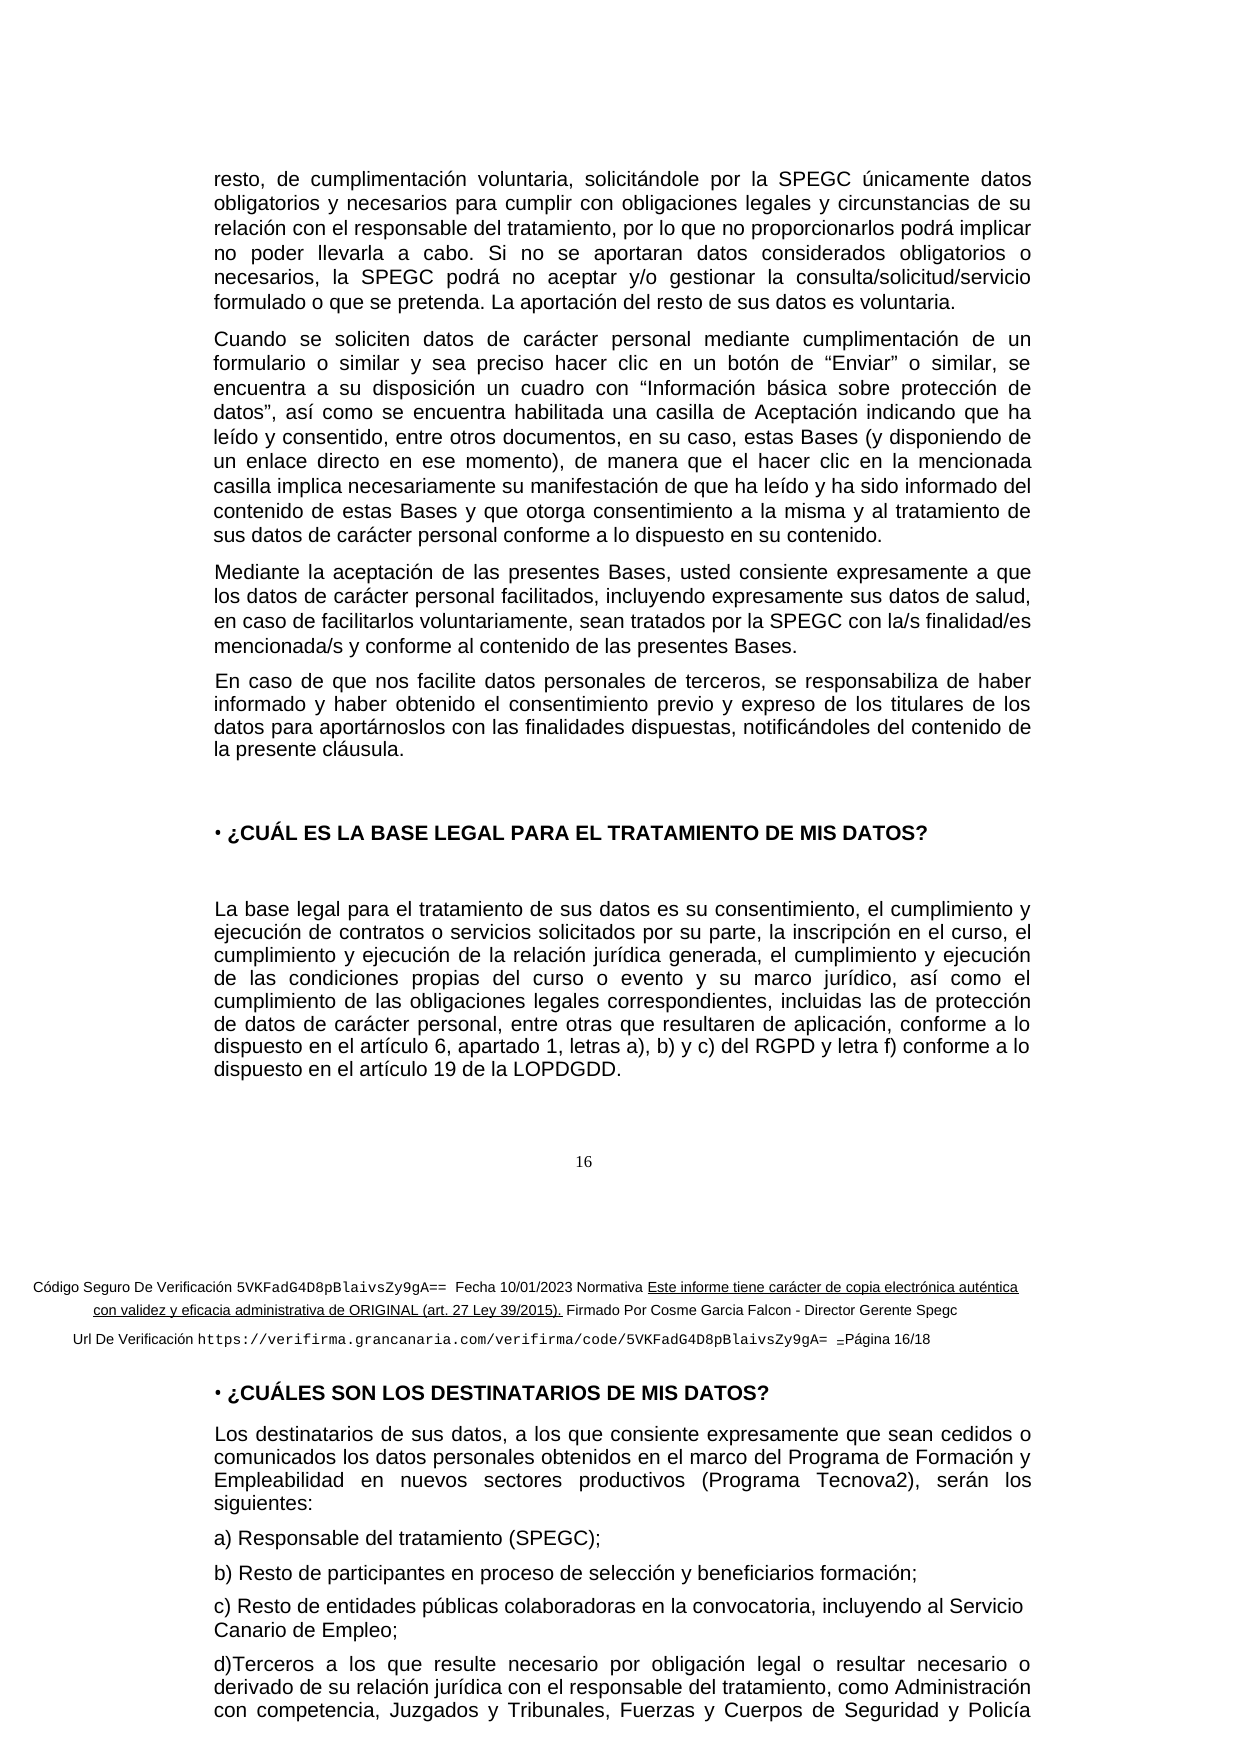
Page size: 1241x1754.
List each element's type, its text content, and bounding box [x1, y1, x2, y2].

text resto, de cumplimentación voluntaria, solicitándole por la SPEGC únicamente datos obligatorios y necesarios para cumplir con obligaciones legales y circunstancias de su relación con el responsable del tratamiento, por lo que no proporcionarlos podrá implicar no poder llevarla a cabo. Si no se aportaran datos considerados obligatorios o necesarios, la SPEGC podrá no aceptar y/o gestionar la consulta/solicitud/servicio formulado o que se pretenda. La aportación del resto de sus datos es voluntaria. [213, 167, 1032, 313]
picture [1042, 1166, 1162, 1286]
text Los destinatarios de sus datos, a los que consiente expresamente que sean cedidos o comunicados los datos personales obtenidos en el marco del Programa de Formación y Empleabilidad en nuevos sectores productivos (Programa Tecnova2), serán los siguientes: [213, 1423, 1032, 1514]
text a) Responsable del tratamiento (SPEGC); [213, 1526, 1219, 1550]
text Mediante la aceptación de las presentes Bases, usted consiente expresamente a que los datos de carácter personal facilitados, incluyendo expresamente sus datos de salud, en caso de facilitarlos voluntariamente, sean tratados por la SPEGC con la/s finalidad/es mencionada/s y conforme al contenido de las presentes Bases. [213, 560, 1032, 657]
text 16 [575, 1152, 1219, 1171]
text • ¿CUÁL ES LA BASE LEGAL PARA EL TRATAMIENTO DE MIS DATOS? [214, 810, 1219, 853]
text b) Resto de participantes en proceso de selección y beneficiarios formación; [214, 1561, 1219, 1585]
text Código Seguro De Verificación 5VKFadG4D8pBlaivsZy9gA== Fecha 10/01/2023 Normativa Este informe tiene carácter de copia electrónica auténtica con validez y eficacia administrativa de ORIGINAL (art. 27 Ley 39/2015). Firmado Por Cosme Garcia Falcon - Director Gerente Spegc [33, 1278, 1088, 1318]
text • ¿CUÁLES SON LOS DESTINATARIOS DE MIS DATOS? [214, 1370, 1219, 1413]
text c) Resto de entidades públicas colaboradoras en la convocatoria, incluyendo al Servicio Canario de Empleo; [214, 1596, 1032, 1641]
text Url De Verificación https://verifirma.grancanaria.com/verifirma/code/5VKFadG4D8pBlaivsZy9gA= =Página 16/18 [73, 1325, 1060, 1352]
text La base legal para el tratamiento de sus datos es su consentimiento, el cumplimiento y ejecución de contratos o servicios solicitados por su parte, la inscripción en el curso, el cumplimiento y ejecución de la relación jurídica generada, el cumplimiento y ejecución de las condiciones propias del curso o evento y su marco jurídico, así como el cumplimiento de las obligaciones legales correspondientes, incluidas las de protección de datos de carácter personal, entre otras que resultaren de aplicación, conforme a lo dispuesto en el artículo 6, apartado 1, letras a), b) y c) del RGPD y letra f) conforme a lo dispuesto en el artículo 19 de la LOPDGDD. [213, 899, 1032, 1081]
text En caso de que nos facilite datos personales de terceros, se responsabiliza de haber informado y haber obtenido el consentimiento previo y expreso de los titulares de los datos para aportárnoslos con las finalidades dispuestas, notificándoles del contenido de la presente cláusula. [213, 670, 1032, 761]
text Cuando se soliciten datos de carácter personal mediante cumplimentación de un formulario o similar y sea preciso hacer clic en un botón de “Enviar” o similar, se encuentra a su disposición un cuadro con “Información básica sobre protección de datos”, así como se encuentra habilitada una casilla de Aceptación indicando que ha leído y consentido, entre otros documentos, en su caso, estas Bases (y disponiendo de un enlace directo en ese momento), de manera que el hacer clic en la mencionada casilla implica necesariamente su manifestación de que ha leído y ha sido informado del contenido de estas Bases y que otorga consentimiento a la misma y al tratamiento de sus datos de carácter personal conforme a lo dispuesto en su contenido. [213, 326, 1032, 547]
text d)Terceros a los que resulte necesario por obligación legal o resultar necesario o derivado de su relación jurídica con el responsable del tratamiento, como Administración con competencia, Juzgados y Tribunales, Fuerzas y Cuerpos de Seguridad y Policía [213, 1653, 1032, 1721]
